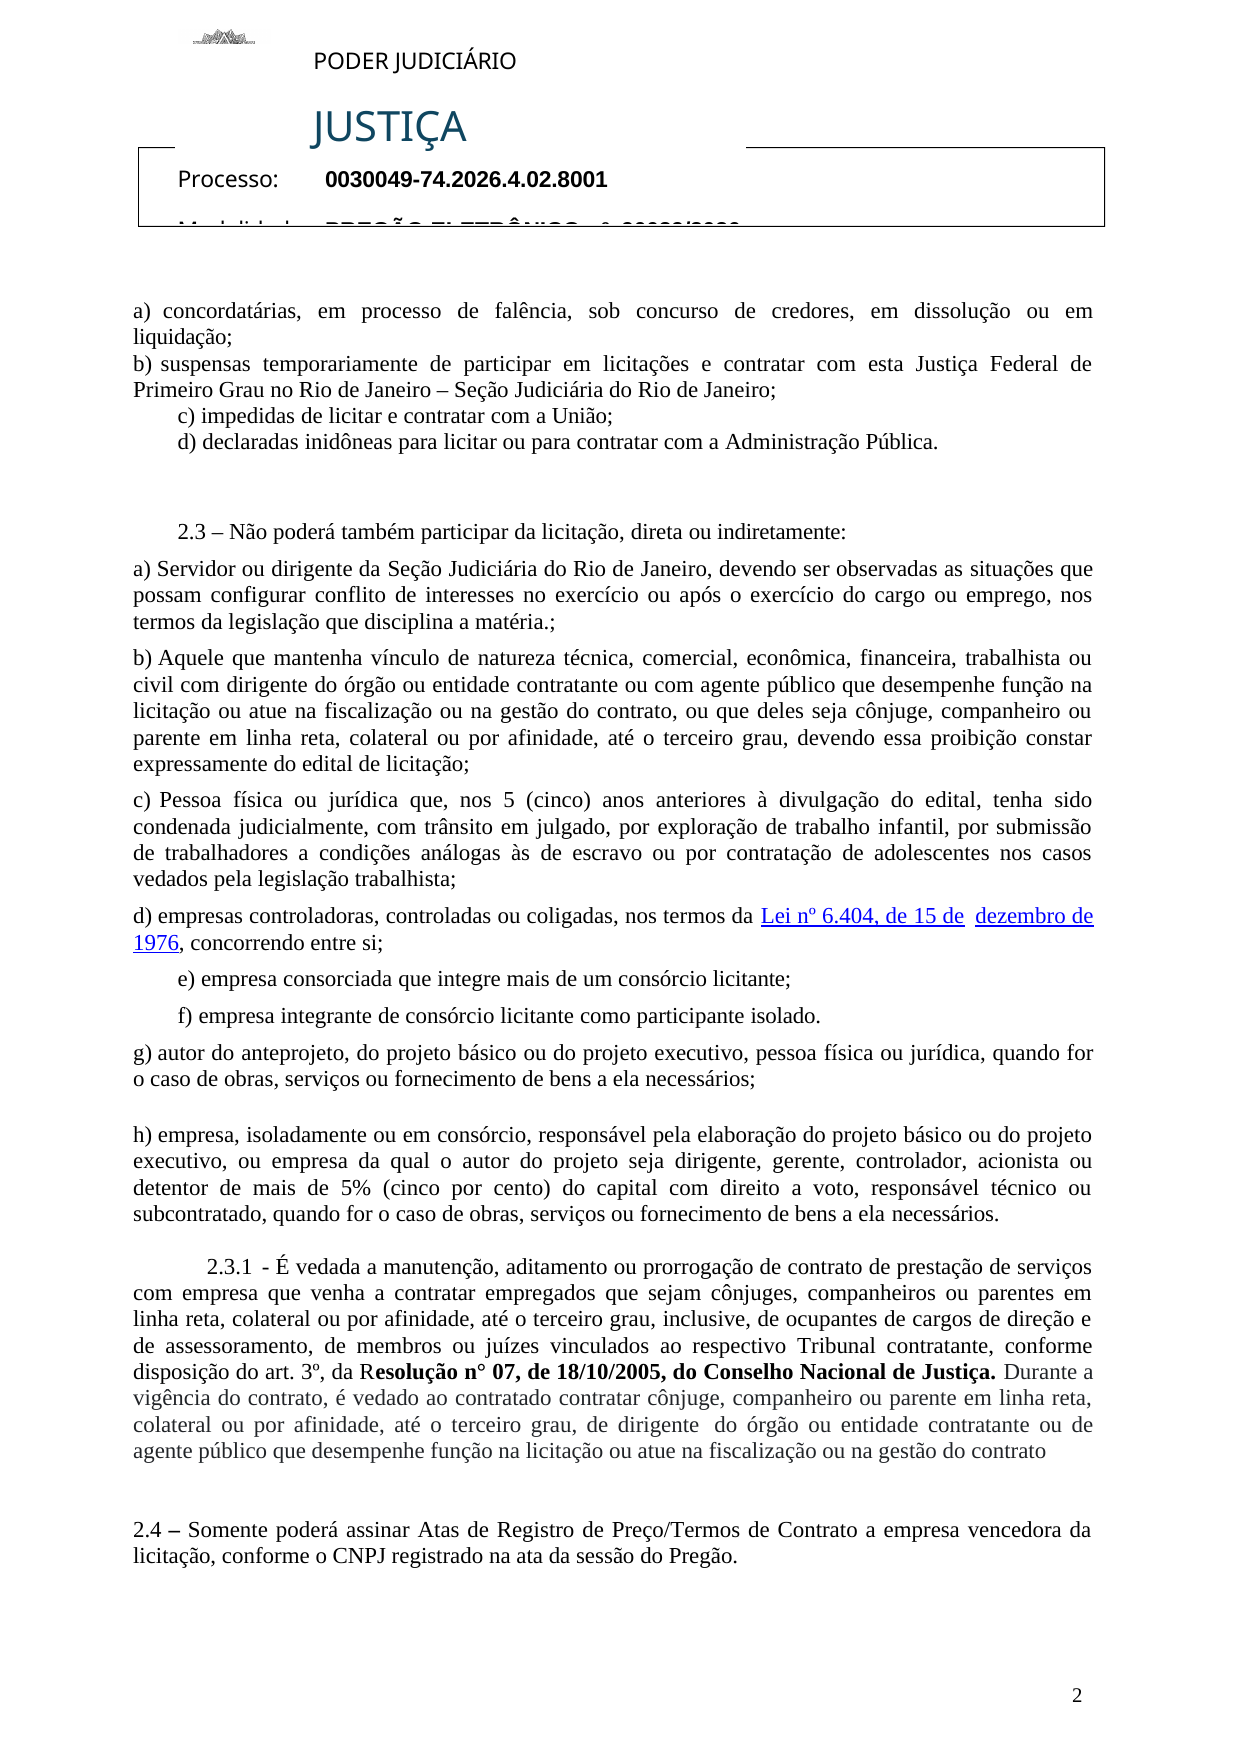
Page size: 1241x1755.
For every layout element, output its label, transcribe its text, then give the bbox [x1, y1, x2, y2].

list – Somente poderá assinar Atas de Registro de Preço/Termos de Contrato a empresa vencedora da licitação, conforme o CNPJ registrado na ata da sessão do Pregão. [133, 1516, 1094, 1569]
list Servidor ou dirigente da Seção Judiciária do Rio de Janeiro, devendo ser observadas as situações que possam configurar conflito de interesses no exercício ou após o exercício do cargo ou emprego, nos termos da legislação que disciplina a matéria.; [133, 555, 1093, 634]
list empresa consorciada que integre mais de um consórcio licitante; [177, 966, 1137, 992]
list declaradas inidôneas para licitar ou para contratar com a Administração Pública. [177, 428, 1137, 455]
list impedidas de licitar e contratar com a União; [177, 402, 1137, 428]
list Pessoa física ou jurídica que, nos 5 (cinco) anos anteriores à divulgação do edital, tenha sido condenada judicialmente, com trânsito em julgado, por exploração de trabalho infantil, por submissão de trabalhadores a condições análogas às de escravo ou por contratação de adolescentes nos casos vedados pela legislação trabalhista; [133, 786, 1094, 892]
list empresa integrante de consórcio licitante como participante isolado. [177, 1002, 1137, 1029]
list - É vedada a manutenção, aditamento ou prorrogação de contrato de prestação de serviços com empresa que venha a contratar empregados que sejam cônjuges, companheiros ou parentes em linha reta, colateral ou por afinidade, até o terceiro grau, inclusive, de ocupantes de cargos de direção e de assessoramento, de membros ou juízes vinculados ao respectivo Tribunal contratante, conforme disposição do art. 3º, da Resolução n° 07, de 18/10/2005, do Conselho Nacional de Justiça. Durante a vigência do contrato, é vedado ao contratado contratar cônjuge, companheiro ou parente em linha reta, colateral ou por afinidade, até o terceiro grau, de dirigente do órgão ou entidade contratante ou de agente público que desempenhe função na licitação ou atue na fiscalização ou na gestão do contrato [133, 1253, 1094, 1463]
list Aquele que mantenha vínculo de natureza técnica, comercial, econômica, financeira, trabalhista ou civil com dirigente do órgão ou entidade contratante ou com agente público que desempenhe função na licitação ou atue na fiscalização ou na gestão do contrato, ou que deles seja cônjuge, companheiro ou parente em linha reta, colateral ou por afinidade, até o terceiro grau, devendo essa proibição constar expressamente do edital de licitação; [133, 644, 1094, 776]
list empresas controladoras, controladas ou coligadas, nos termos da Lei nº 6.404, de 15 de dezembro de 1976, concorrendo entre si; [133, 902, 1093, 955]
list – Não poderá também participar da licitação, direta ou indiretamente: [177, 518, 1137, 544]
list empresa, isoladamente ou em consórcio, responsável pela elaboração do projeto básico ou do projeto executivo, ou empresa da qual o autor do projeto seja dirigente, gerente, controlador, acionista ou detentor de mais de 5% (cinco por cento) do capital com direito a voto, responsável técnico ou subcontratado, quando for o caso de obras, serviços ou fornecimento de bens a ela necessários. [133, 1121, 1094, 1226]
list suspensas temporariamente de participar em licitações e contratar com esta Justiça Federal de Primeiro Grau no Rio de Janeiro – Seção Judiciária do Rio de Janeiro; [133, 349, 1094, 402]
list autor do anteprojeto, do projeto básico ou do projeto executivo, pessoa física ou jurídica, quando for o caso de obras, serviços ou fornecimento de bens a ela necessários; [133, 1039, 1094, 1092]
list concordatárias, em processo de falência, sob concurso de credores, em dissolução ou em liquidação; [133, 297, 1094, 349]
